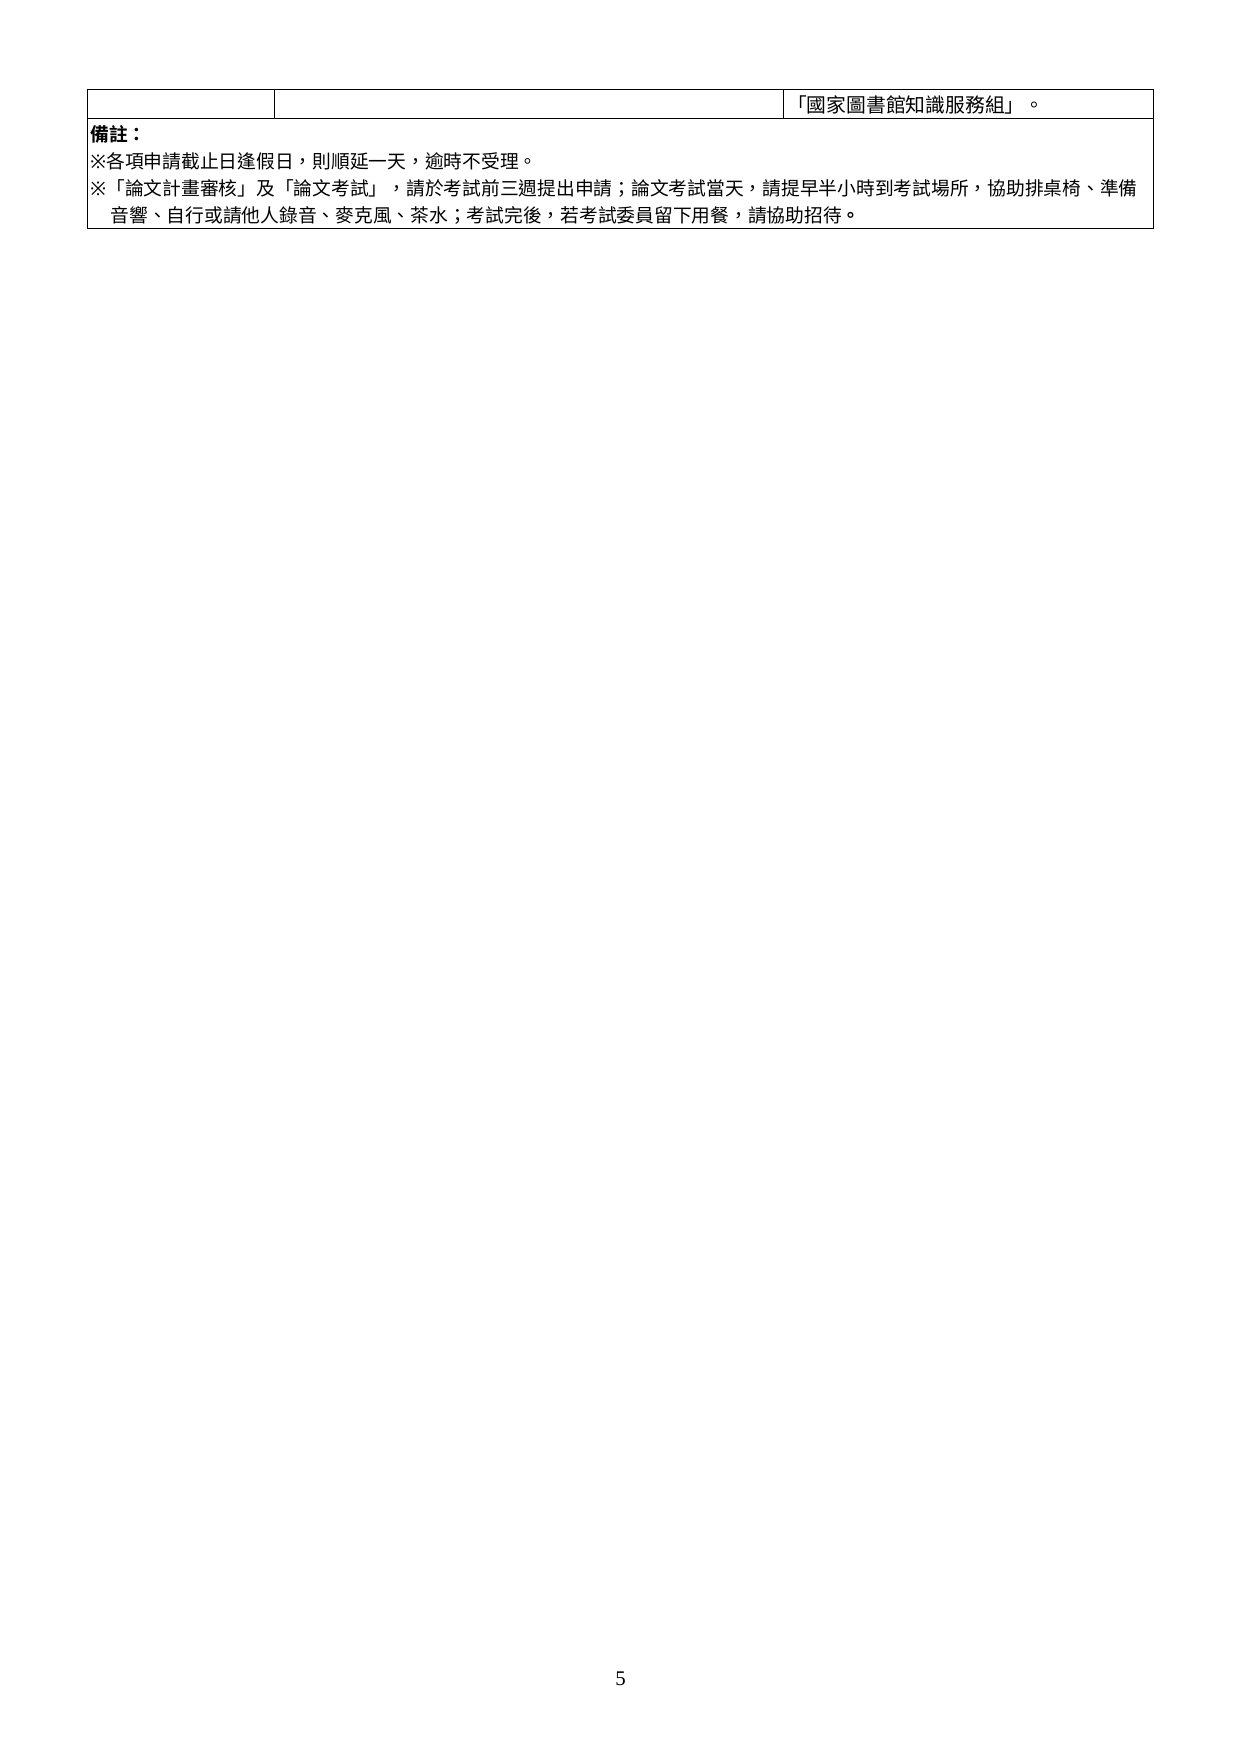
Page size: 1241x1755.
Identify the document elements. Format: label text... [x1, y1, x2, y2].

table_cell 「國家圖書館知識服務組」。 [784, 90, 1153, 118]
table_cell [275, 90, 783, 118]
table_cell 備註： ※各項申請截止日逢假日，則順延一天，逾時不受理。 ※「論文計畫審核」及「論文考試」，請於考試前三週提出申請；論文考試當天，請提早半小時到考試場所，協助排桌椅、準備音響、自行或請他人錄音、麥克風、茶水；考試完後，若考試委員留下用餐，請協助招待。 [88, 119, 1153, 228]
table_cell [88, 90, 274, 118]
